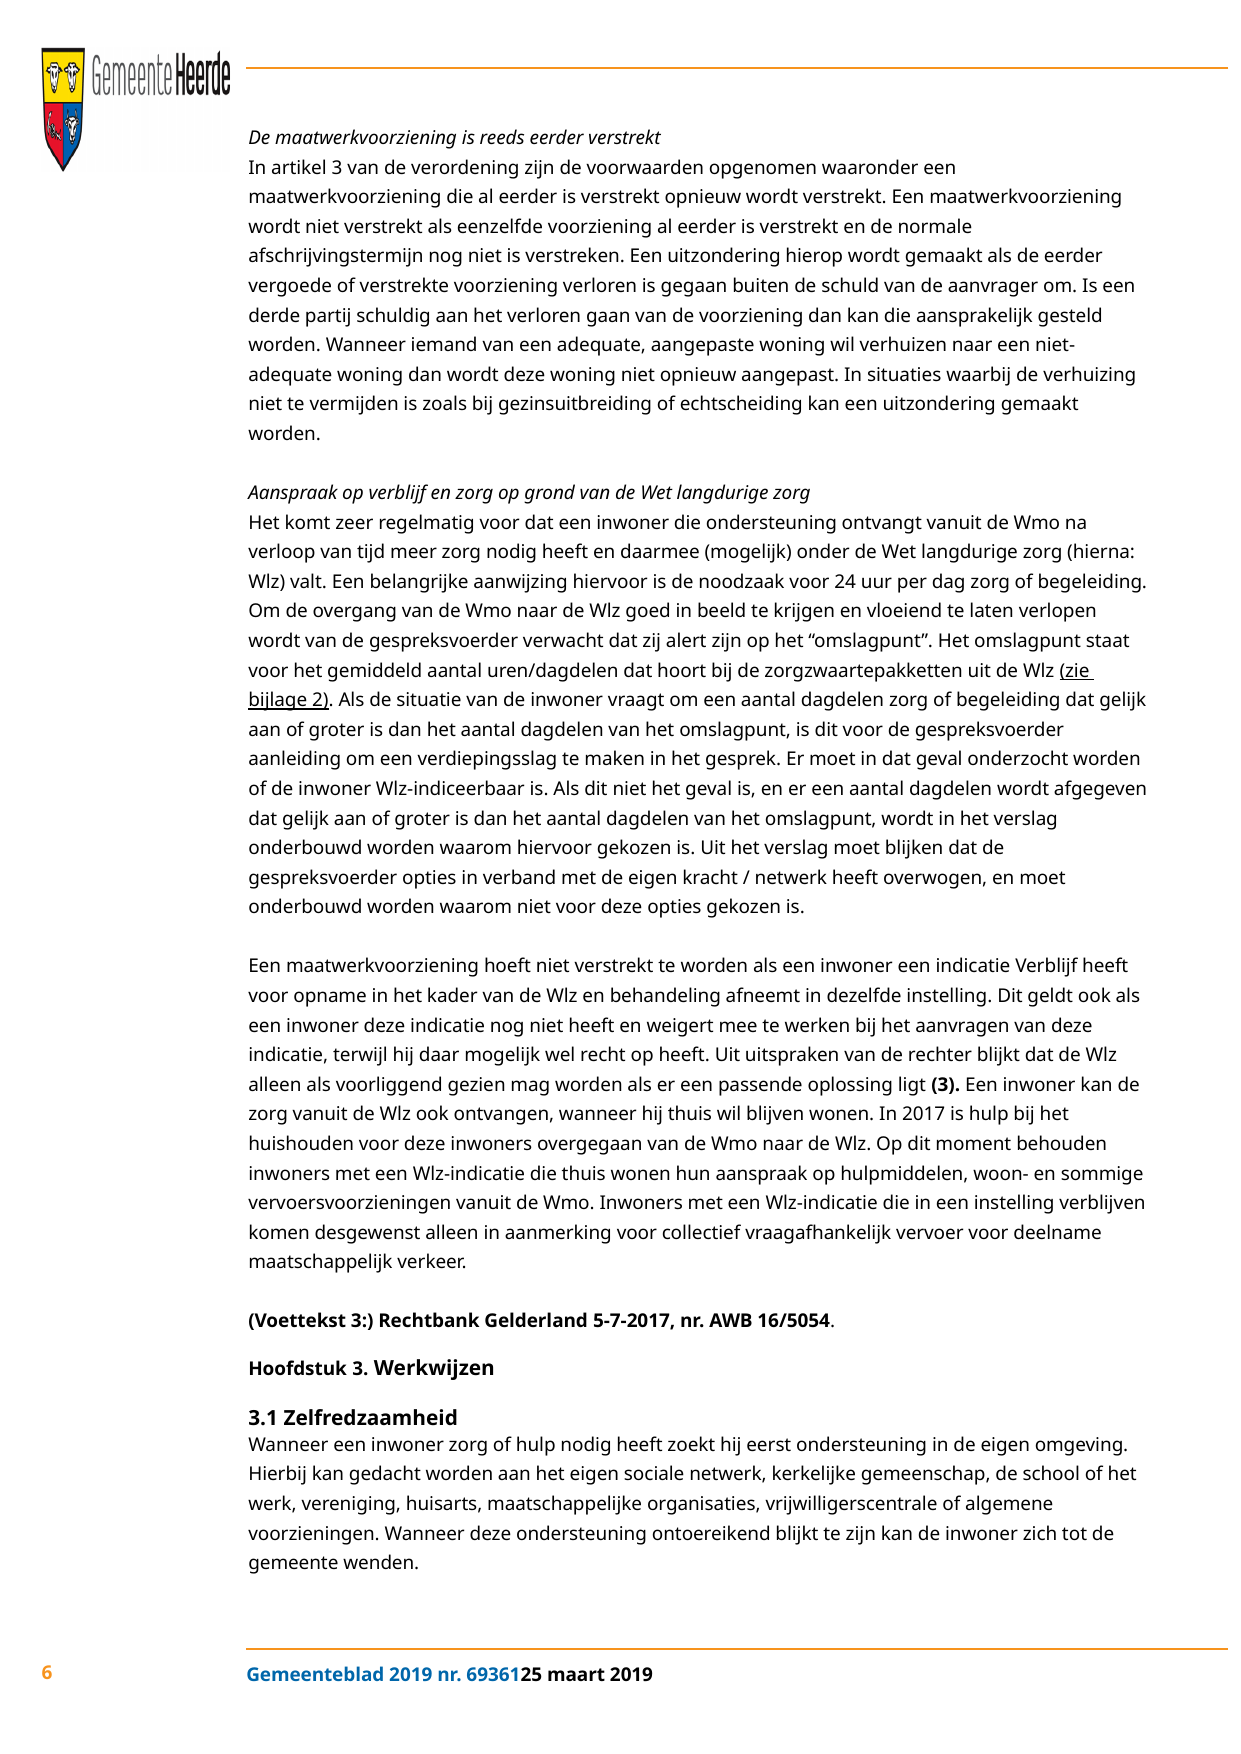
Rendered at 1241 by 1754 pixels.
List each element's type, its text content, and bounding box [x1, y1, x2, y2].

text Hoofdstuk 3. Werkwijzen [248, 1353, 1152, 1382]
picture [41, 47, 231, 172]
text Het komt zeer regelmatig voor dat een inwoner die ondersteuning ontvangt vanuit de Wmo na verloop van tijd meer zorg nodig heeft en daarmee (mogelijk) onder de Wet langdurige zorg (hierna: Wlz) valt. Een belangrijke aanwijzing hiervoor is de noodzaak voor 24 uur per dag zorg of begeleiding. Om de overgang van de Wmo naar de Wlz goed in beeld te krijgen en vloeiend te laten verlopen wordt van de gespreksvoerder verwacht dat zij alert zijn op het “omslagpunt”. Het omslagpunt staat voor het gemiddeld aantal uren/dagdelen dat hoort bij de zorgzwaartepakketten uit de Wlz (zie bijlage 2). Als de situatie van de inwoner vraagt om een aantal dagdelen zorg of begeleiding dat gelijk aan of groter is dan het aantal dagdelen van het omslagpunt, is dit voor de gespreksvoerder aanleiding om een verdiepingsslag te maken in het gesprek. Er moet in dat geval onderzocht worden of de inwoner Wlz-indiceerbaar is. Als dit niet het geval is, en er een aantal dagdelen wordt afgegeven dat gelijk aan of groter is dan het aantal dagdelen van het omslagpunt, wordt in het verslag onderbouwd worden waarom hiervoor gekozen is. Uit het verslag moet blijken dat de gespreksvoerder opties in verband met de eigen kracht / netwerk heeft overwogen, en moet onderbouwd worden waarom niet voor deze opties gekozen is. [248, 509, 1152, 919]
text De maatwerkvoorziening is reeds eerder verstrekt [248, 124, 1152, 150]
text Wanneer een inwoner zorg of hulp nodig heeft zoekt hij eerst ondersteuning in de eigen omgeving. Hierbij kan gedacht worden aan het eigen sociale netwerk, kerkelijke gemeenschap, de school of het werk, vereniging, huisarts, maatschappelijke organisaties, vrijwilligerscentrale of algemene voorzieningen. Wanneer deze ondersteuning ontoereikend blijkt te zijn kan de inwoner zich tot de gemeente wenden. [248, 1431, 1152, 1575]
text 3.1 Zelfredzaamheid [248, 1403, 1152, 1431]
text Aanspraak op verblijf en zorg op grond van de Wet langdurige zorg [248, 479, 1152, 505]
text (Voettekst 3:) Rechtbank Gelderland 5-7-2017, nr. AWB 16/5054. [248, 1308, 1152, 1333]
text In artikel 3 van de verordening zijn de voorwaarden opgenomen waaronder een maatwerkvoorziening die al eerder is verstrekt opnieuw wordt verstrekt. Een maatwerkvoorziening wordt niet verstrekt als eenzelfde voorziening al eerder is verstrekt en de normale afschrijvingstermijn nog niet is verstreken. Een uitzondering hierop wordt gemaakt als de eerder vergoede of verstrekte voorziening verloren is gegaan buiten de schuld van de aanvrager om. Is een derde partij schuldig aan het verloren gaan van de voorziening dan kan die aansprakelijk gesteld worden. Wanneer iemand van een adequate, aangepaste woning wil verhuizen naar een niet-adequate woning dan wordt deze woning niet opnieuw aangepast. In situaties waarbij de verhuizing niet te vermijden is zoals bij gezinsuitbreiding of echtscheiding kan een uitzondering gemaakt worden. [248, 154, 1152, 446]
text Een maatwerkvoorziening hoeft niet verstrekt te worden als een inwoner een indicatie Verblijf heeft voor opname in het kader van de Wlz en behandeling afneemt in dezelfde instelling. Dit geldt ook als een inwoner deze indicatie nog niet heeft en weigert mee te werken bij het aanvragen van deze indicatie, terwijl hij daar mogelijk wel recht op heeft. Uit uitspraken van de rechter blijkt dat de Wlz alleen als voorliggend gezien mag worden als er een passende oplossing ligt (3). Een inwoner kan de zorg vanuit de Wlz ook ontvangen, wanneer hij thuis wil blijven wonen. In 2017 is hulp bij het huishouden voor deze inwoners overgegaan van de Wmo naar de Wlz. Op dit moment behouden inwoners met een Wlz-indicatie die thuis wonen hun aanspraak op hulpmiddelen, woon- en sommige vervoersvoorzieningen vanuit de Wmo. Inwoners met een Wlz-indicatie die in een instelling verblijven komen desgewenst alleen in aanmerking voor collectief vraagafhankelijk vervoer voor deelname maatschappelijk verkeer. [248, 953, 1152, 1274]
